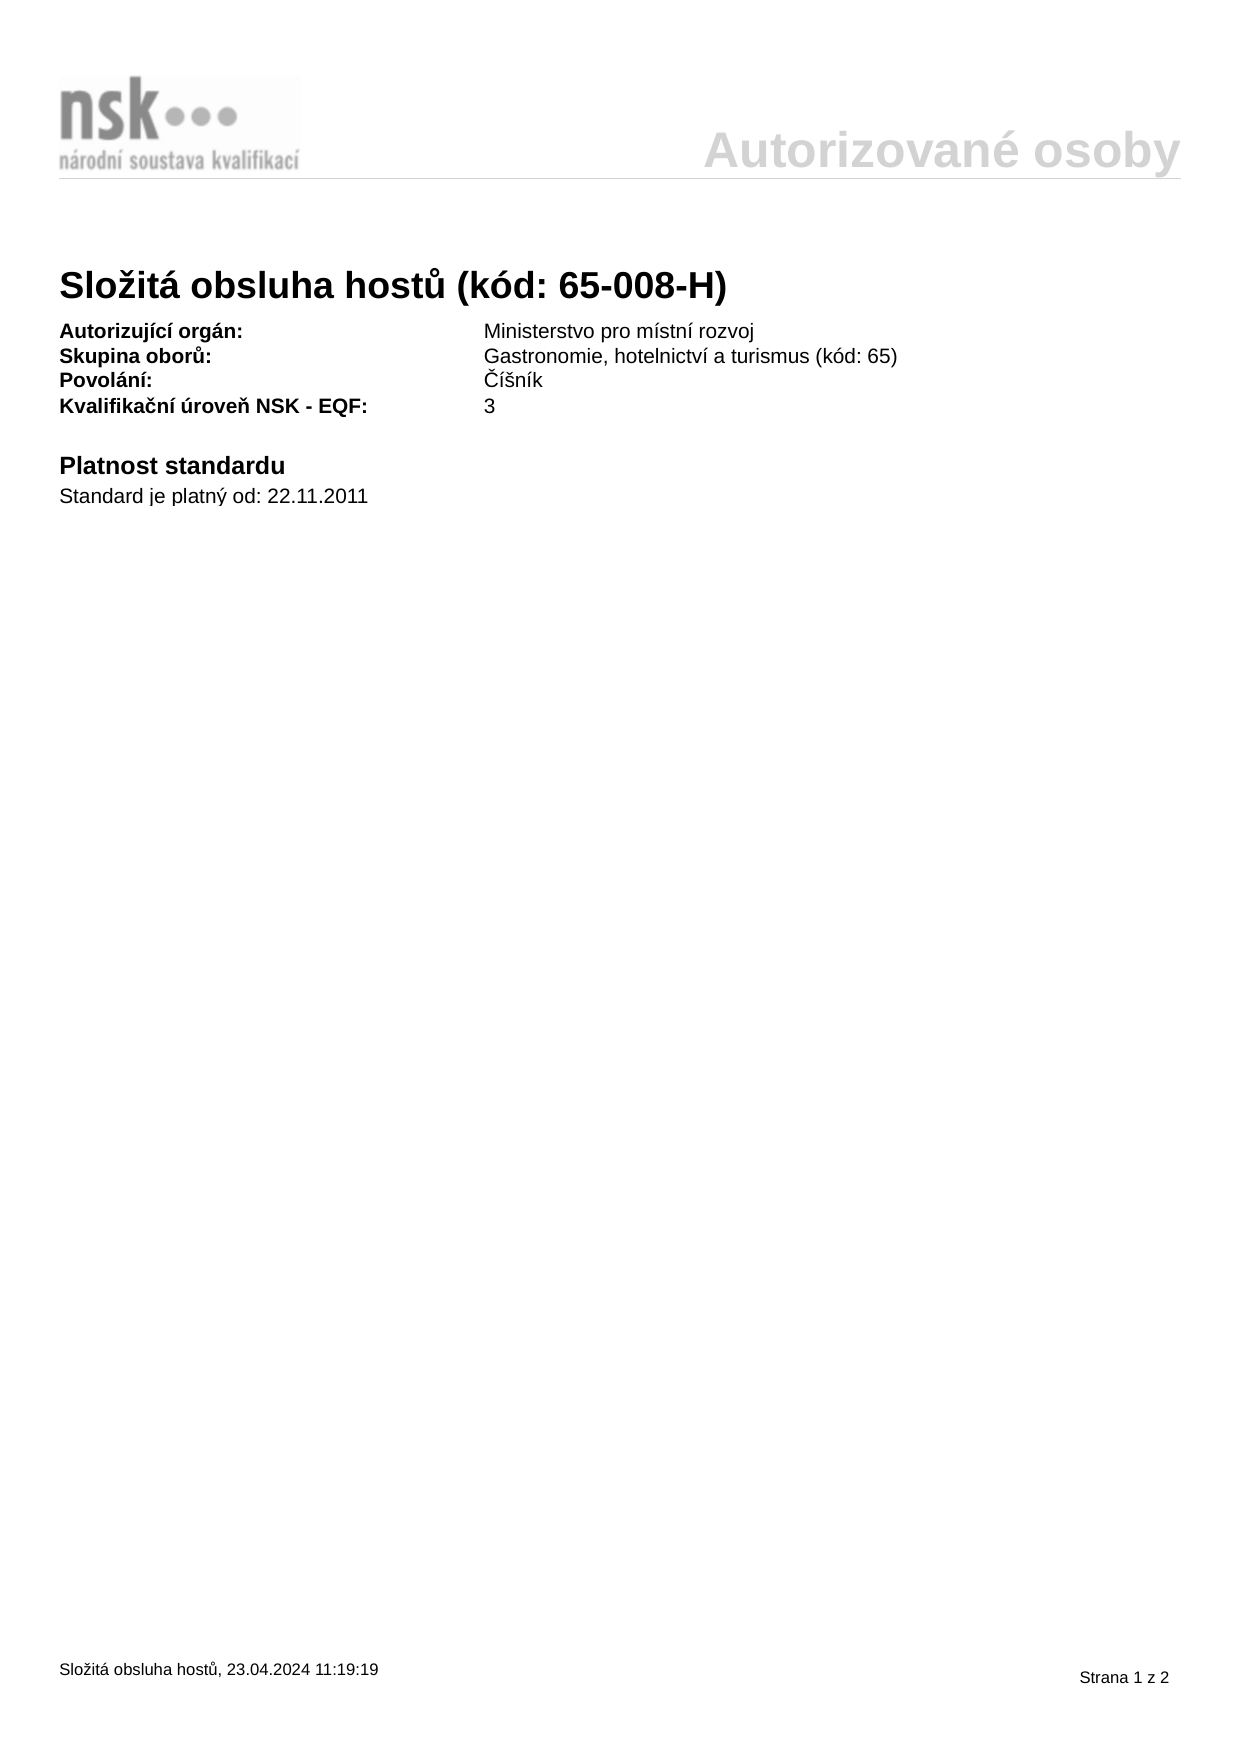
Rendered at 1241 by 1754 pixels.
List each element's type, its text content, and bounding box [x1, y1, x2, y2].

table_cell [59, 172, 483, 178]
table_cell [626, 806, 862, 1106]
table_cell Ministerstvo pro místní rozvoj [484, 319, 1181, 344]
table_cell [59, 418, 483, 447]
table_cell [484, 307, 620, 319]
table_cell [1169, 418, 1181, 447]
table_cell Strana 1 z 2 [862, 1660, 1169, 1696]
table_cell [484, 418, 620, 447]
table_cell [620, 196, 626, 224]
table_cell [626, 307, 862, 319]
table_cell [484, 172, 620, 178]
table_cell [59, 506, 483, 806]
table_cell [1169, 506, 1181, 806]
table_cell [862, 307, 1169, 319]
table_cell [1169, 196, 1181, 224]
table_cell [626, 1106, 862, 1383]
table_header Autorizované osoby [626, 59, 1181, 178]
table_cell [626, 1384, 862, 1659]
table_cell [484, 806, 620, 1106]
table_cell Gastronomie, hotelnictví a turismus (kód: 65) [484, 344, 1181, 368]
table_cell Číšník [484, 368, 1181, 393]
table_cell [59, 307, 483, 319]
table_cell [626, 196, 862, 224]
table_cell [59, 196, 483, 224]
table_cell [620, 418, 626, 447]
table_cell Skupina oborů: [59, 344, 483, 368]
picture [58, 59, 621, 172]
table_cell [1169, 1384, 1181, 1659]
table_cell [862, 506, 1169, 806]
table_cell [1169, 1660, 1181, 1696]
table_cell [1169, 806, 1181, 1106]
table_cell [59, 1384, 483, 1659]
table_cell [862, 418, 1169, 447]
table_cell [59, 179, 1181, 196]
table_cell Složitá obsluha hostů, 23.04.2024 11:19:19 [59, 1660, 862, 1696]
table_cell Povolání: [59, 368, 483, 392]
table_cell Standard je platný od: 22.11.2011 [59, 484, 1181, 506]
table_cell [484, 1384, 620, 1659]
table_cell [1169, 307, 1181, 319]
table_cell Platnost standardu [59, 448, 1181, 483]
table_cell [484, 506, 620, 806]
table_cell [862, 1106, 1169, 1383]
table_cell Autorizující orgán: [59, 319, 483, 343]
table_cell Kvalifikační úroveň NSK - EQF: [59, 394, 483, 417]
table_cell [862, 196, 1169, 224]
table_cell [626, 506, 862, 806]
table_cell [620, 1384, 626, 1659]
table_cell [862, 1384, 1169, 1659]
table_cell [484, 1106, 620, 1383]
table_header [621, 59, 626, 172]
table_cell [626, 418, 862, 447]
table_cell [620, 307, 626, 319]
table_cell [862, 806, 1169, 1106]
table_cell [620, 806, 626, 1106]
table_cell [59, 1106, 483, 1383]
table_cell [59, 806, 483, 1106]
table_cell Složitá obsluha hostů (kód: 65-008-H) [59, 224, 1181, 307]
table_cell [620, 506, 626, 806]
table_cell [1169, 1106, 1181, 1383]
table_cell [484, 196, 620, 224]
table_cell 3 [484, 394, 1181, 417]
table_cell [620, 1106, 626, 1383]
